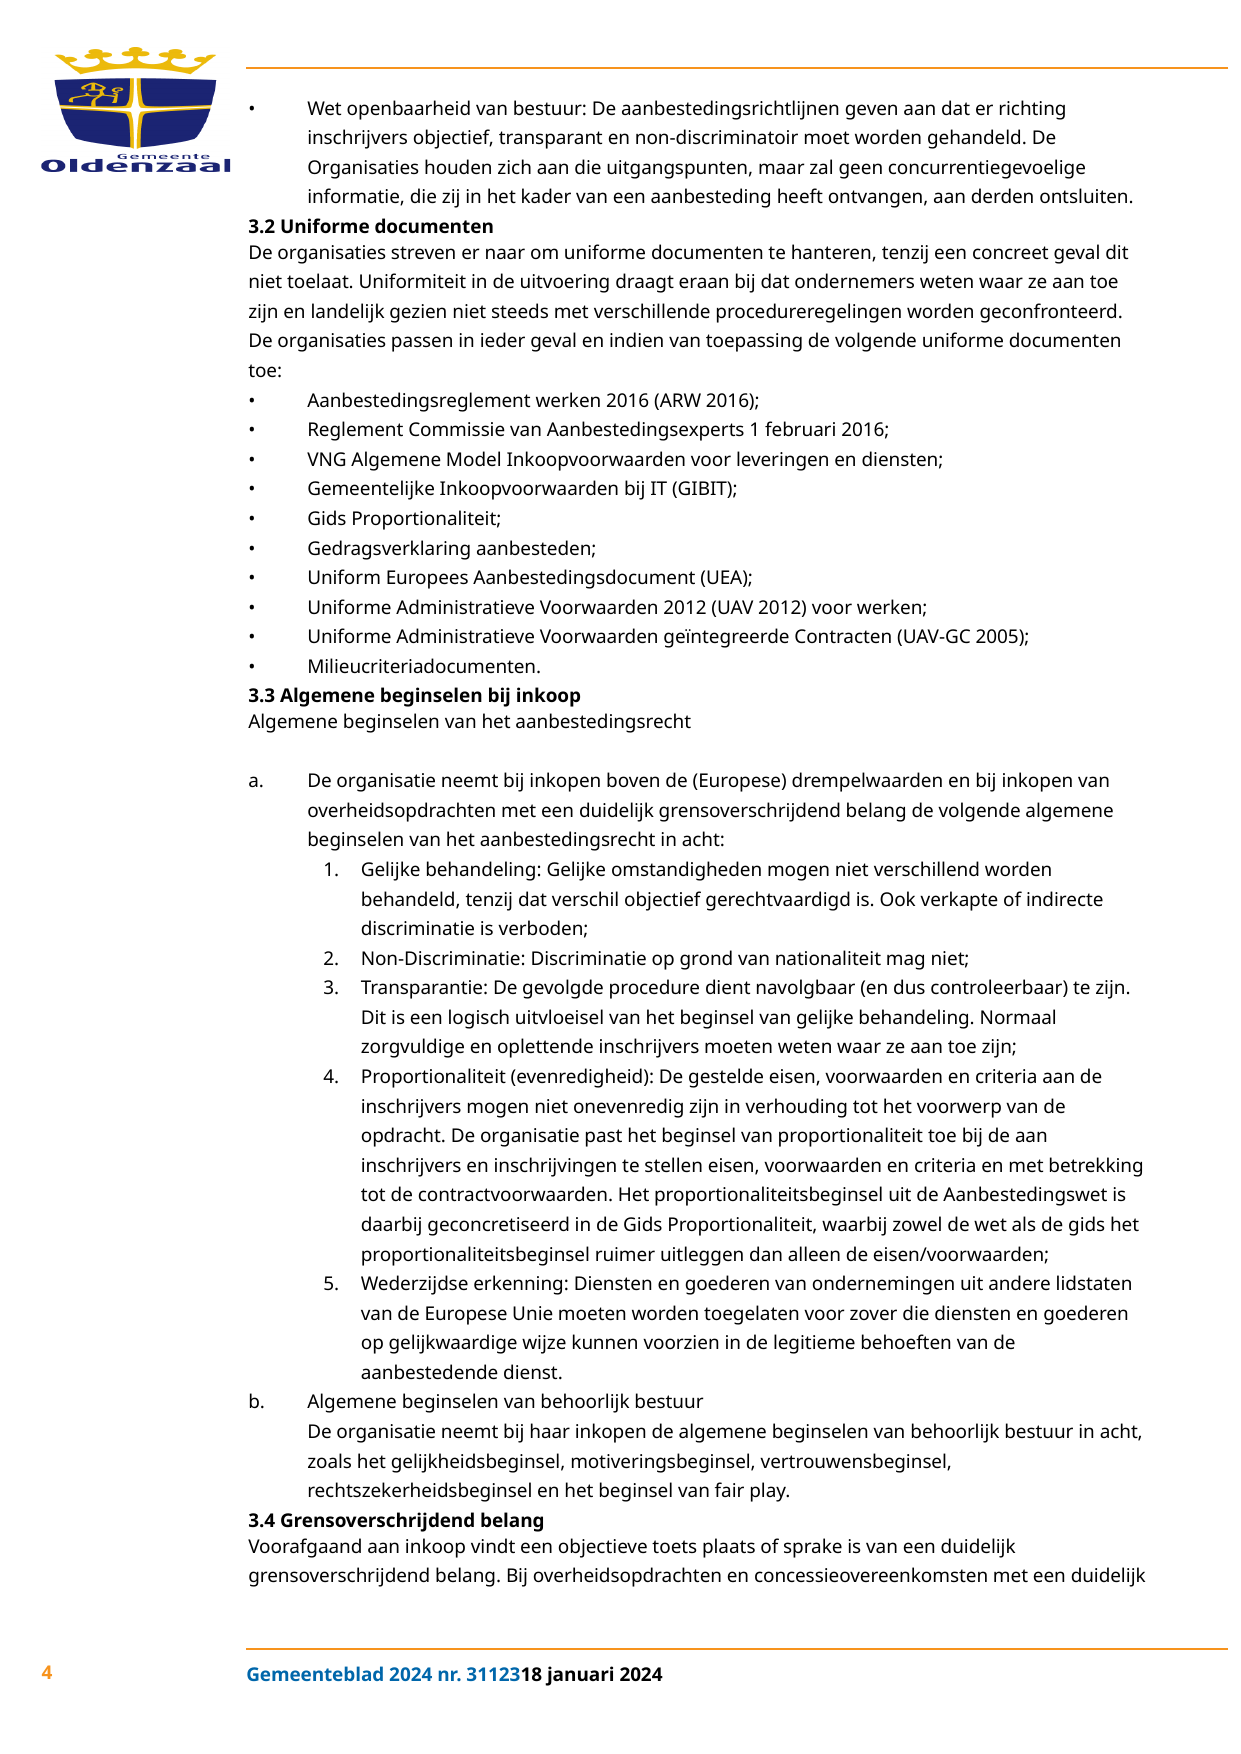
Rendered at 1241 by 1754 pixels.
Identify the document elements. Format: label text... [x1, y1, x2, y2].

list Reglement Commissie van Aanbestedingsexperts 1 februari 2016; [248, 416, 1152, 442]
list Wederzijdse erkenning: Diensten en goederen van ondernemingen uit andere lidstaten van de Europese Unie moeten worden toegelaten voor zover die diensten en goederen op gelijkwaardige wijze kunnen voorzien in de legitieme behoeften van de aanbestedende dienst. [323, 1270, 1152, 1385]
list Gelijke behandeling: Gelijke omstandigheden mogen niet verschillend worden behandeld, tenzij dat verschil objectief gerechtvaardigd is. Ook verkapte of indirecte discriminatie is verboden; [323, 856, 1152, 941]
list Uniform Europees Aanbestedingsdocument (UEA); [248, 564, 1152, 590]
list De organisatie neemt bij inkopen boven de (Europese) drempelwaarden en bij inkopen van overheidsopdrachten met een duidelijk grensoverschrijdend belang de volgende algemene beginselen van het aanbestedingsrecht in acht: [248, 767, 1152, 852]
picture [41, 47, 231, 172]
list Gemeentelijke Inkoopvoorwaarden bij IT (GIBIT); [248, 476, 1152, 501]
list Algemene beginselen van behoorlijk bestuur [248, 1389, 1152, 1414]
list De organisatie neemt bij haar inkopen de algemene beginselen van behoorlijk bestuur in acht, zoals het gelijkheidsbeginsel, motiveringsbeginsel, vertrouwensbeginsel, rechtszekerheidsbeginsel en het beginsel van fair play. [248, 1418, 1152, 1503]
list Transparantie: De gevolgde procedure dient navolgbaar (en dus controleerbaar) te zijn. Dit is een logisch uitvloeisel van het beginsel van gelijke behandeling. Normaal zorgvuldige en oplettende inschrijvers moeten weten waar ze aan toe zijn; [323, 974, 1152, 1059]
list VNG Algemene Model Inkoopvoorwaarden voor leveringen en diensten; [248, 446, 1152, 472]
list Wet openbaarheid van bestuur: De aanbestedingsrichtlijnen geven aan dat er richting inschrijvers objectief, transparant en non-discriminatoir moet worden gehandeld. De Organisaties houden zich aan die uitgangspunten, maar zal geen concurrentiegevoelige informatie, die zij in het kader van een aanbesteding heeft ontvangen, aan derden ontsluiten. [248, 95, 1152, 209]
list Aanbestedingsreglement werken 2016 (ARW 2016); [248, 387, 1152, 412]
text 3.3 Algemene beginselen bij inkoop [248, 683, 1152, 708]
list Gids Proportionaliteit; [248, 505, 1152, 531]
list Non-Discriminatie: Discriminatie op grond van nationaliteit mag niet; [323, 945, 1152, 971]
list Gedragsverklaring aanbesteden; [248, 535, 1152, 560]
list Uniforme Administratieve Voorwaarden geïntegreerde Contracten (UAV-GC 2005); [248, 623, 1152, 649]
list Milieucriteriadocumenten. [248, 653, 1152, 679]
text Voorafgaand aan inkoop vindt een objectieve toets plaats of sprake is van een duidelijk grensoverschrijdend belang. Bij overheidsopdrachten en concessieovereenkomsten met een duidelijk [248, 1533, 1152, 1588]
text 3.4 Grensoverschrijdend belang [248, 1507, 1152, 1533]
text 3.2 Uniforme documenten [248, 213, 1152, 239]
text Algemene beginselen van het aanbestedingsrecht [248, 708, 1152, 734]
list Proportionaliteit (evenredigheid): De gestelde eisen, voorwaarden en criteria aan de inschrijvers mogen niet onevenredig zijn in verhouding tot het voorwerp van de opdracht. De organisatie past het beginsel van proportionaliteit toe bij de aan inschrijvers en inschrijvingen te stellen eisen, voorwaarden en criteria en met betrekking tot de contractvoorwaarden. Het proportionaliteitsbeginsel uit de Aanbestedingswet is daarbij geconcretiseerd in de Gids Proportionaliteit, waarbij zowel de wet als de gids het proportionaliteitsbeginsel ruimer uitleggen dan alleen de eisen/voorwaarden; [323, 1063, 1152, 1267]
list Uniforme Administratieve Voorwaarden 2012 (UAV 2012) voor werken; [248, 594, 1152, 619]
text De organisaties streven er naar om uniforme documenten te hanteren, tenzij een concreet geval dit niet toelaat. Uniformiteit in de uitvoering draagt eraan bij dat ondernemers weten waar ze aan toe zijn en landelijk gezien niet steeds met verschillende procedureregelingen worden geconfronteerd. De organisaties passen in ieder geval en indien van toepassing de volgende uniforme documenten toe: [248, 239, 1152, 383]
